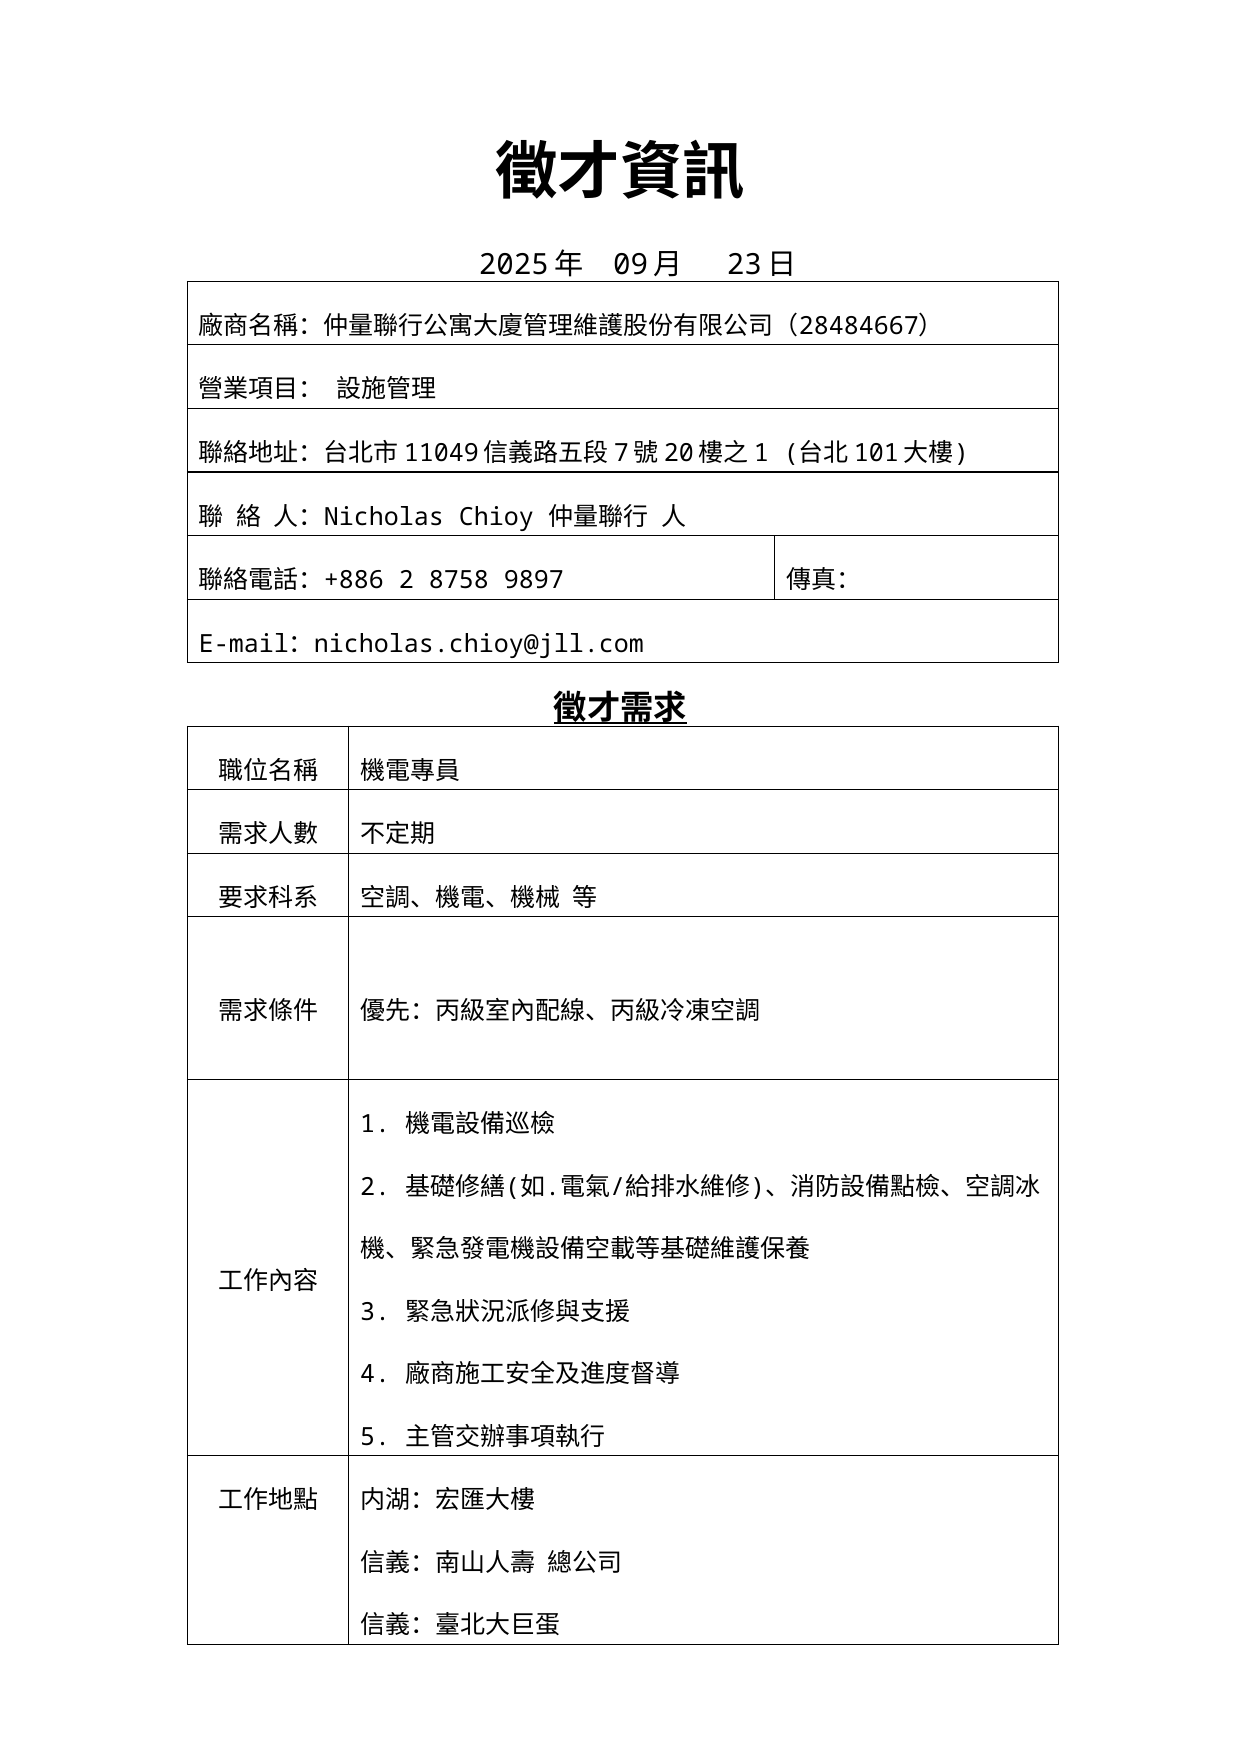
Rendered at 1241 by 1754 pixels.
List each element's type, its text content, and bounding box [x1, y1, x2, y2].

text 徵才資訊 [187, 93, 1053, 218]
table_cell 優先：丙級室內配線、丙級冷凍空調 [349, 917, 1058, 1079]
text 徵才需求 [187, 663, 1053, 726]
table_cell 空調、機電、機械 等 [349, 854, 1058, 916]
table_cell 聯 絡 人：Nicholas Chioy 仲量聯行 人 [188, 473, 1058, 535]
table_cell 工作內容 [188, 1080, 348, 1455]
table_cell 需求條件 [188, 917, 348, 1079]
table_cell 傳真： [775, 536, 1058, 598]
table_header 機電專員 [349, 727, 1058, 789]
table_cell E-mail：nicholas.chioy@jll.com [188, 600, 1058, 662]
table_cell 不定期 [349, 790, 1058, 853]
table_cell 工作地點 [188, 1456, 348, 1644]
table_cell 要求科系 [188, 854, 348, 916]
text 2025年 09月 23日 [187, 218, 1053, 281]
table_cell 1. 機電設備巡檢 2. 基礎修繕(如.電氣/給排水維修)、消防設備點檢、空調冰機、緊急發電機設備空載等基礎維護保養 3. 緊急狀況派修與支援 4. 廠商施工安全及進度督導 5. 主管交辦事項執行 [349, 1080, 1058, 1455]
table_header 廠商名稱：仲量聯行公寓大廈管理維護股份有限公司（28484667） [188, 282, 1058, 344]
table_cell 營業項目： 設施管理 [188, 345, 1058, 408]
table_cell 聯絡電話：+886 2 8758 9897 [188, 536, 774, 598]
table_cell 需求人數 [188, 790, 348, 853]
table_header 職位名稱 [188, 727, 348, 789]
table_cell 聯絡地址：台北市11049信義路五段7號20樓之1 (台北101大樓) [188, 409, 1058, 471]
table_cell 内湖：宏匯大樓 信義：南山人壽 總公司 信義：臺北大巨蛋 [349, 1456, 1058, 1644]
